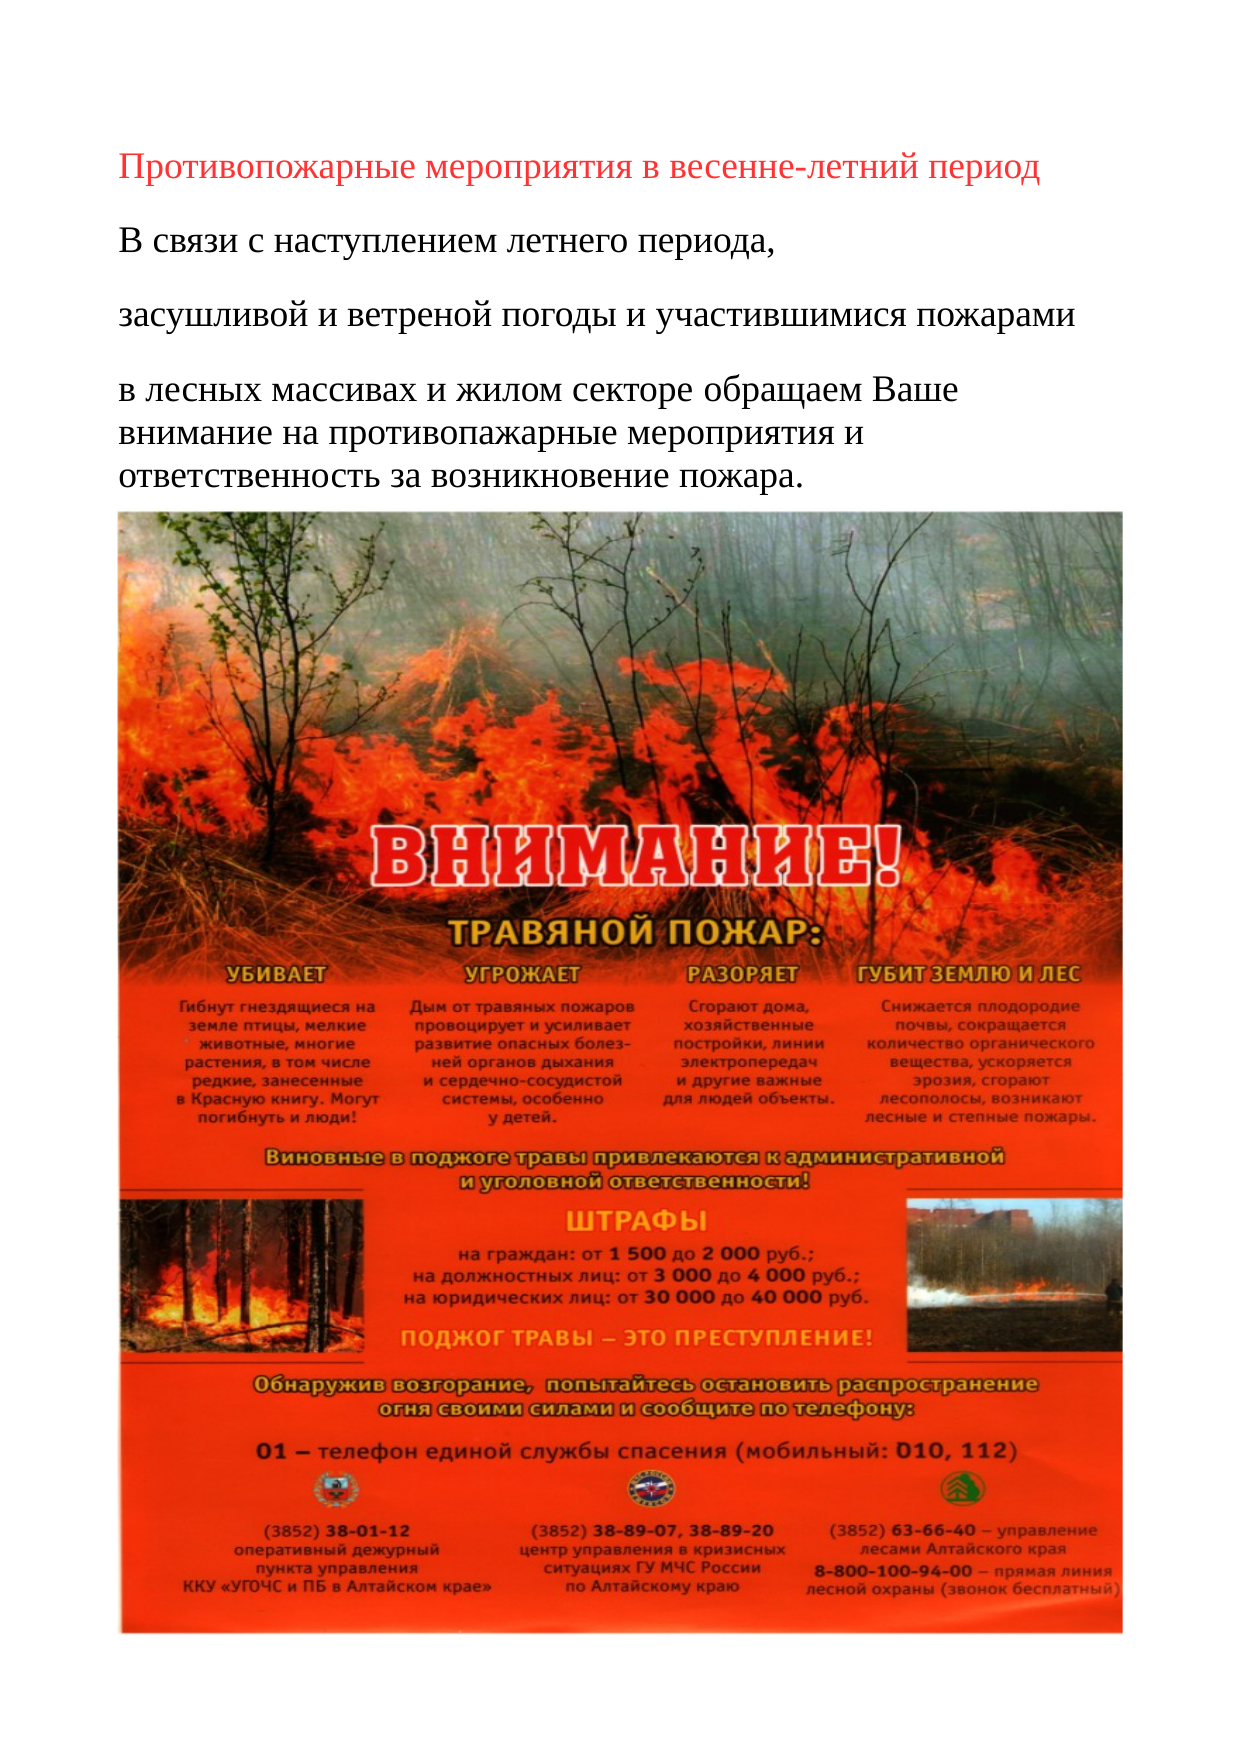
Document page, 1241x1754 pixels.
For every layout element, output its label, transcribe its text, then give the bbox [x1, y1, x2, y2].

text засушливой и ветреной погоды и участившимися пожарами [118, 292, 1122, 335]
picture [117, 508, 1123, 1635]
subtitle Противопожарные мероприятия в весенне-летний период [118, 143, 1122, 186]
text В связи с наступлением летнего периода, [118, 217, 1122, 261]
text в лесных массивах и жилом секторе обращаем Ваше внимание на противопажарные мероприятия и ответственность за возникновение пожара. [118, 366, 1122, 496]
